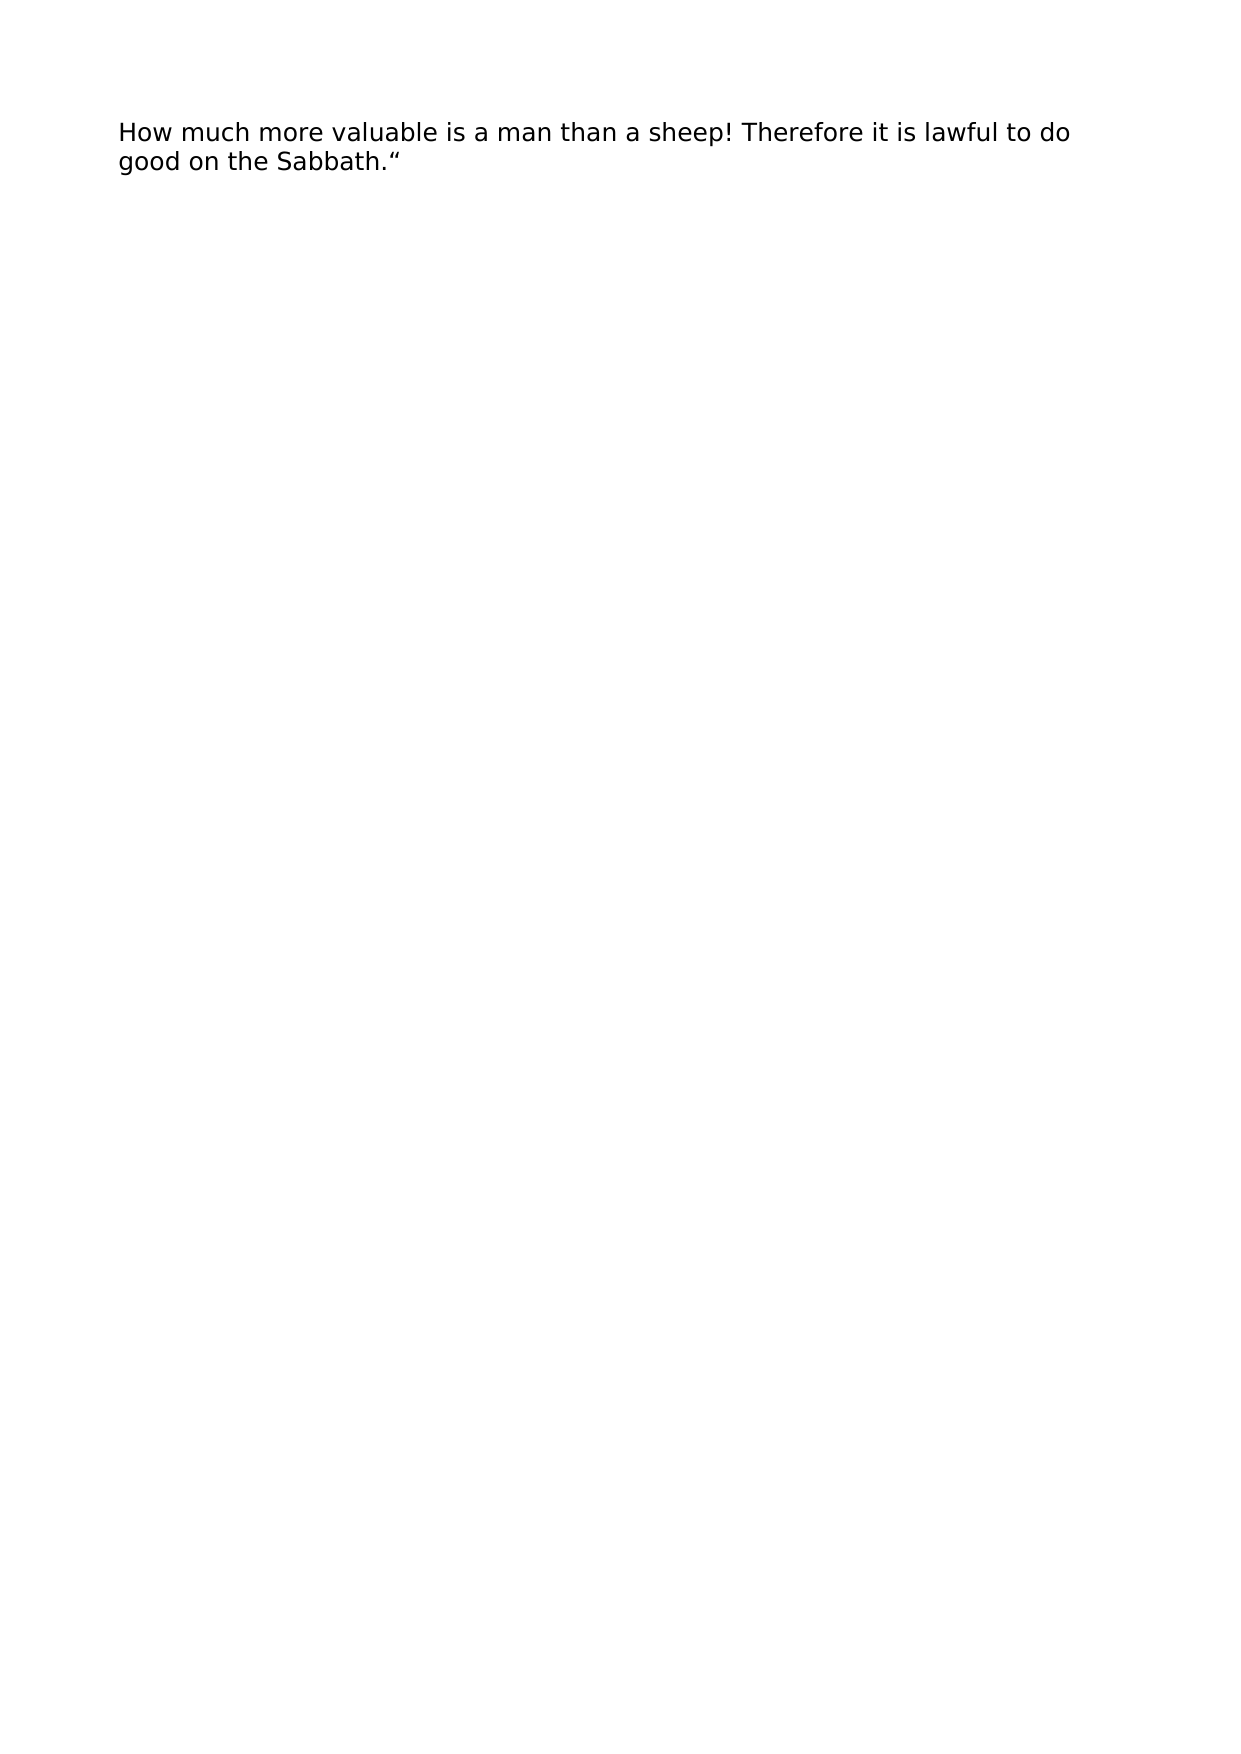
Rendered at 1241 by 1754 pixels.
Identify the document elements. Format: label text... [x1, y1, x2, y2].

text How much more valuable is a man than a sheep! Therefore it is lawful to do good on the Sabbath.“ [118, 118, 1122, 176]
